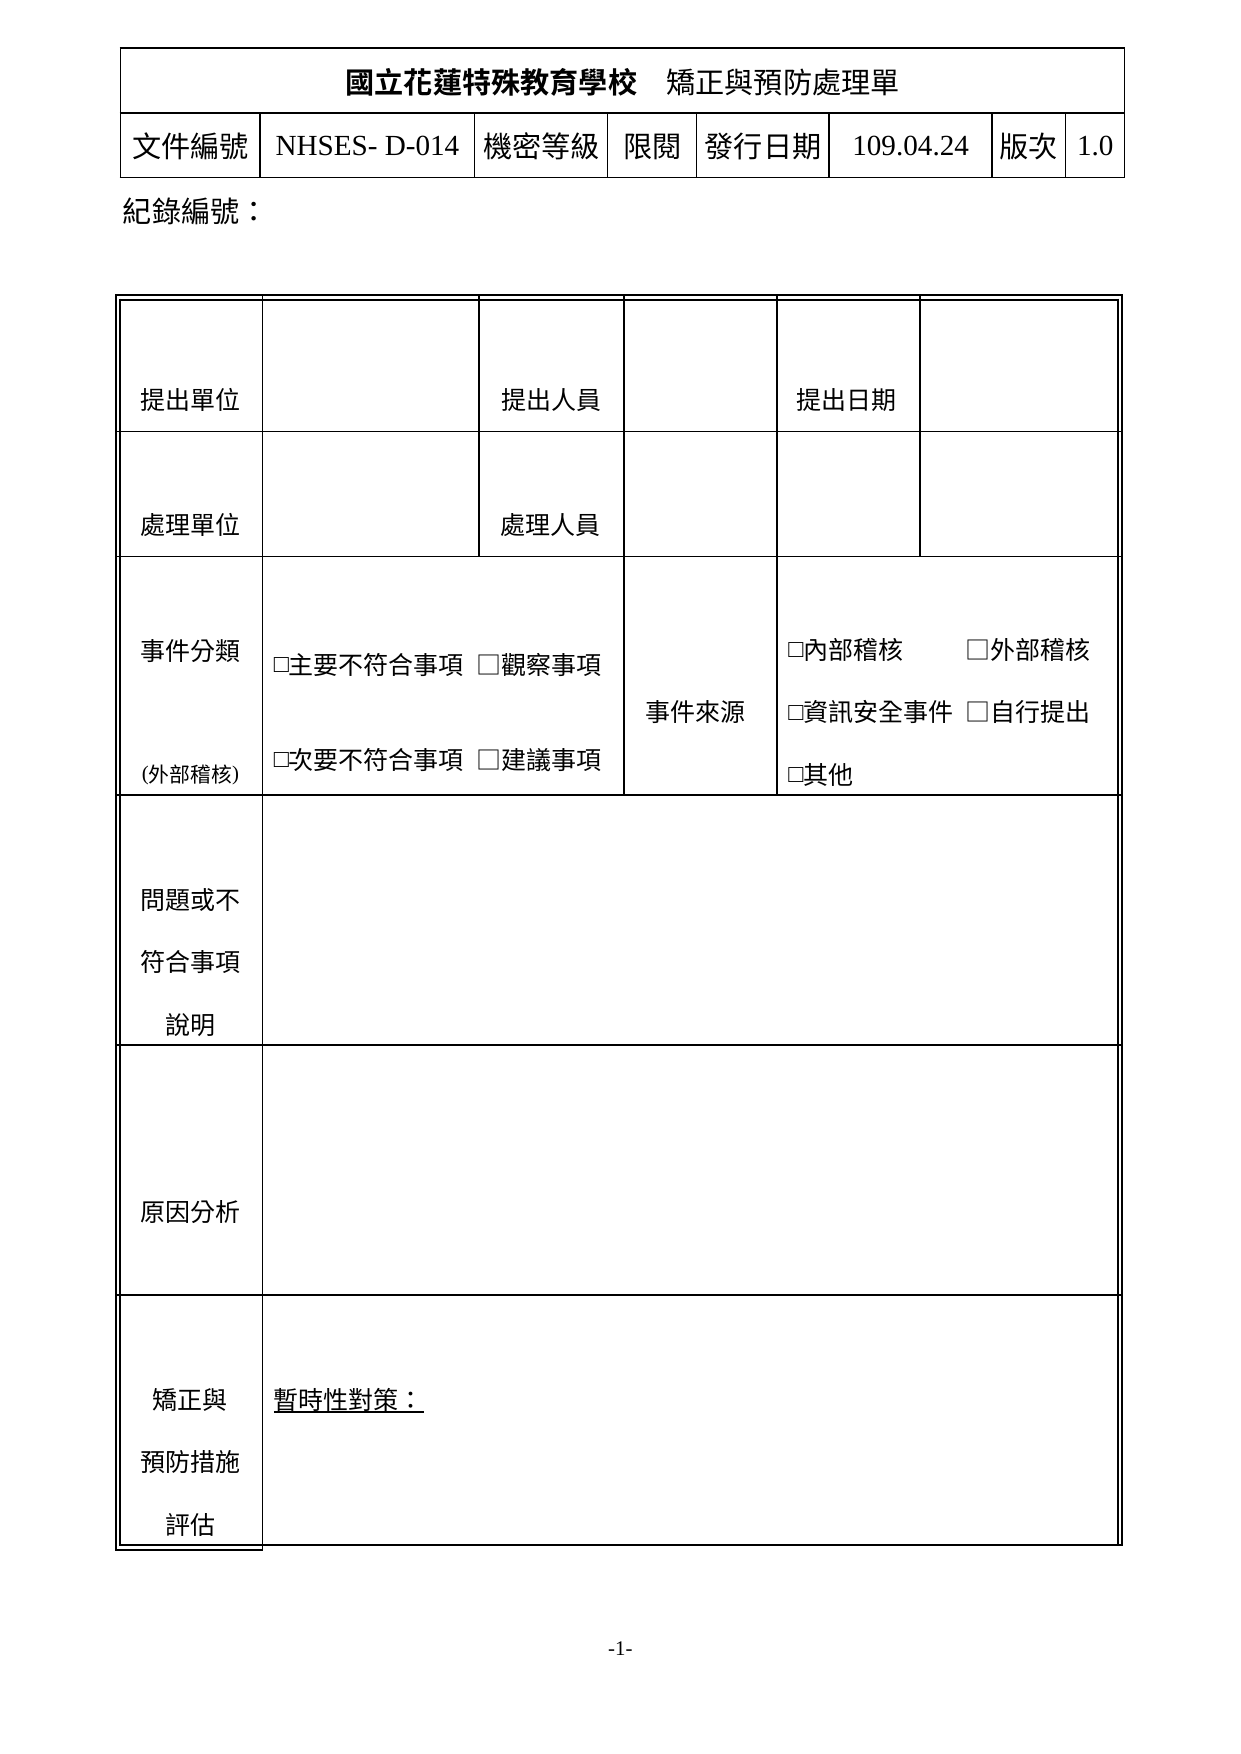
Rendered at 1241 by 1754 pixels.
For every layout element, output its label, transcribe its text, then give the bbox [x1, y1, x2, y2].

table_cell [625, 432, 776, 556]
table_cell 事件分類 (外部稽核) [121, 557, 262, 794]
table_header 提出日期 [778, 301, 919, 431]
table_header [921, 296, 1120, 431]
table_cell [263, 796, 1117, 1044]
table_cell [778, 432, 919, 556]
table_cell 處理單位 [121, 432, 262, 556]
table_header 提出人員 [480, 301, 623, 431]
table_cell □主要不符合事項 □觀察事項 □次要不符合事項 □建議事項 [263, 557, 623, 794]
table_cell 矯正與 預防措施評估 [121, 1296, 262, 1544]
table_cell [921, 432, 1117, 556]
table_cell 處理人員 [480, 432, 623, 556]
table_cell 原因分析 [121, 1046, 262, 1294]
table_header 提出單位 [118, 296, 262, 431]
table_cell 問題或不符合事項說明 [121, 796, 262, 1044]
table_cell 暫時性對策： [263, 1296, 1117, 1544]
table_header [625, 301, 776, 431]
table_cell [263, 432, 478, 556]
table_header [921, 301, 1117, 431]
table_header [263, 301, 478, 431]
table_cell [263, 1046, 1117, 1294]
table_cell □內部稽核 □外部稽核 □資訊安全事件 □自行提出 □其他 [778, 557, 1117, 794]
table_cell 事件來源 [625, 557, 776, 794]
